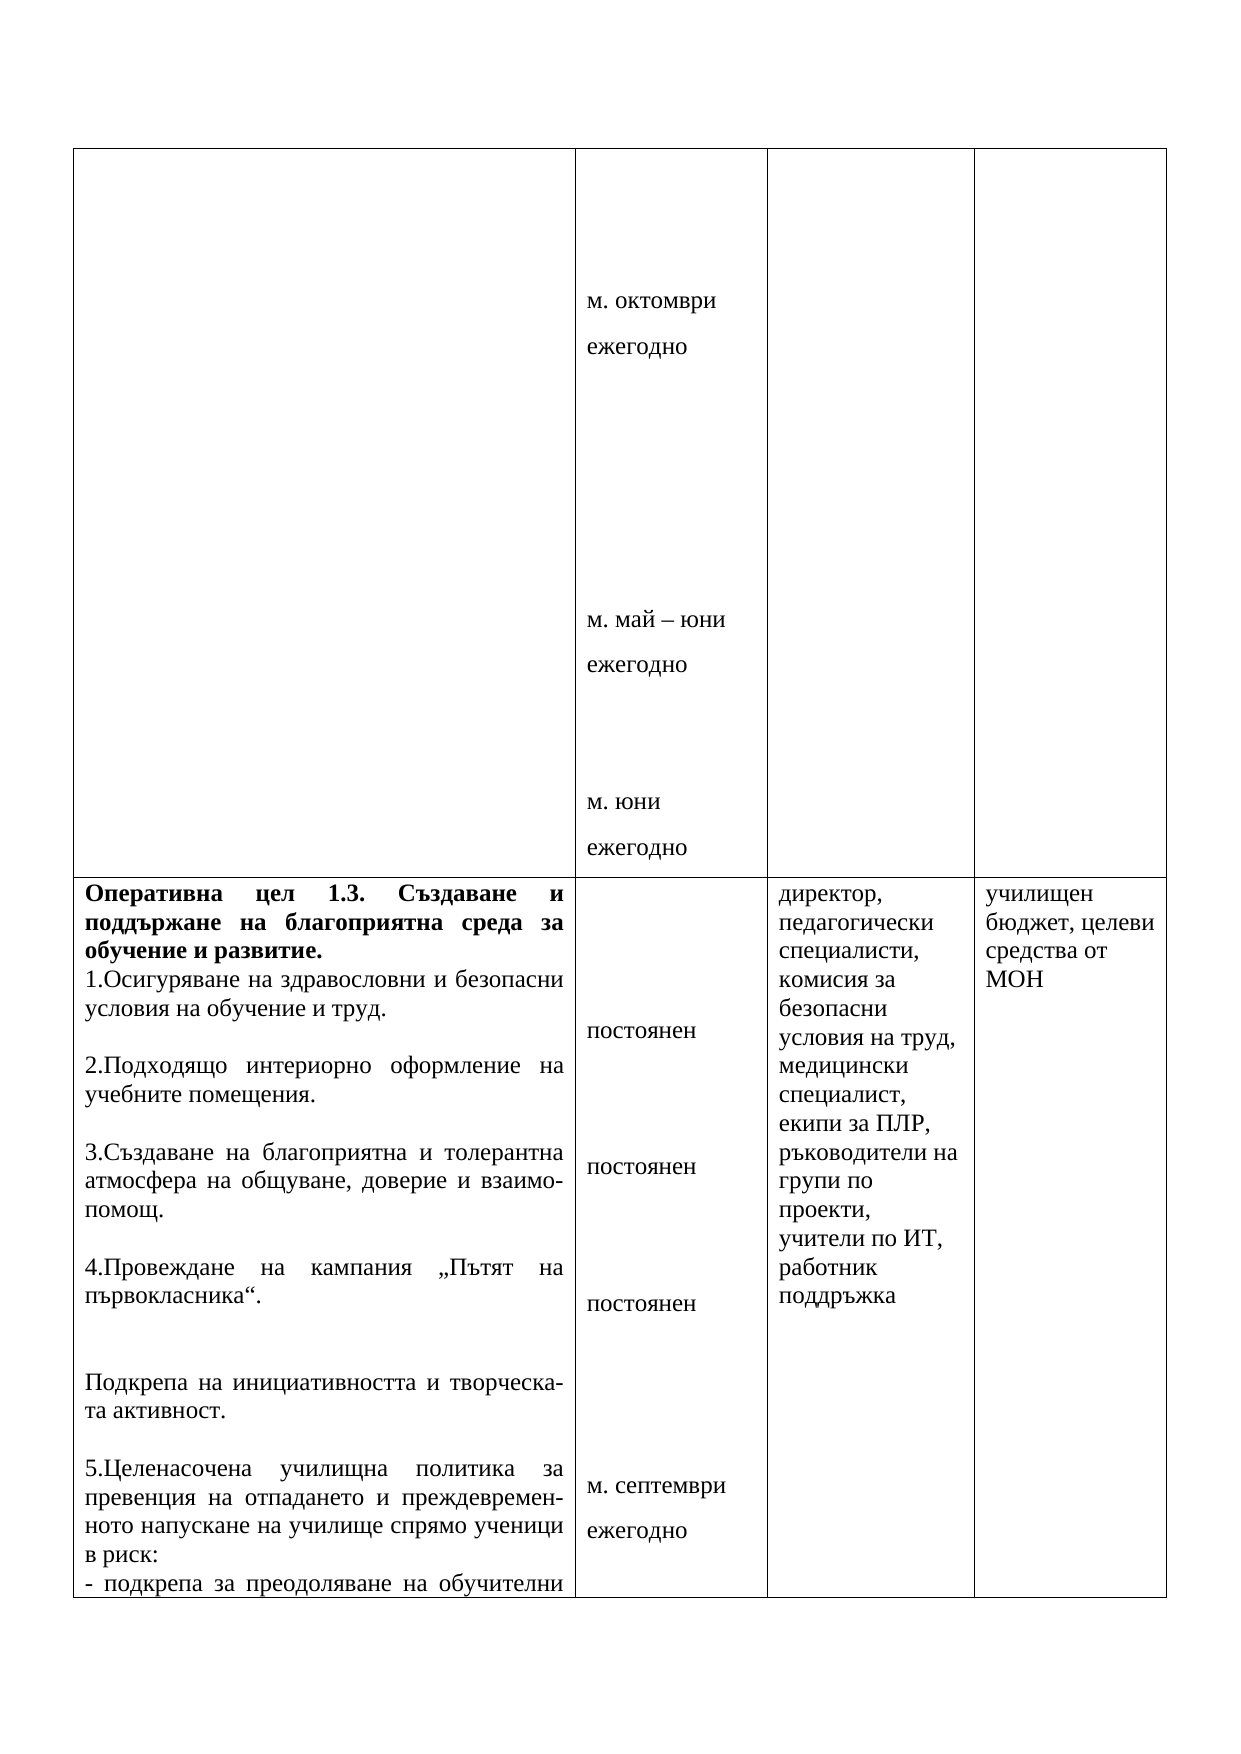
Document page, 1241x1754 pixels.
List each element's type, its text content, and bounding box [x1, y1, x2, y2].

table_cell Оперативна цел 1.3. Създаване и поддържане на благоприятна среда за обучение и развитие. 1.Осигуряване на здравословни и безопасни условия на обучение и труд. 2.Подходящо интериорно оформление на учебните помещения. 3.Създаване на благоприятна и толерантна атмосфера на общуване, доверие и взаимо-помощ. 4.Провеждане на кампания „Пътят на първокласника“. Подкрепа на инициативността и творческа-та активност. 5.Целенасочена училищна политика за превенция на отпадането и преждевремен-ното напускане на училище спрямо ученици в риск: - подкрепа за преодоляване на обучителни [74, 878, 575, 1597]
table_cell директор, педагогически специалисти, комисия за безопасни условия на труд, медицински специалист, екипи за ПЛР, ръководители на групи по проекти, учители по ИТ, работник поддръжка [768, 878, 974, 1597]
table_cell [768, 149, 974, 877]
table_cell [975, 149, 1166, 877]
table_cell м. октомври ежегодно м. май – юни ежегодно м. юни ежегодно [576, 149, 767, 877]
table_cell училищен бюджет, целеви средства от МОН [975, 878, 1166, 1597]
table_cell постоянен постоянен постоянен м. септември ежегодно [576, 878, 767, 1597]
table_cell [74, 149, 575, 877]
